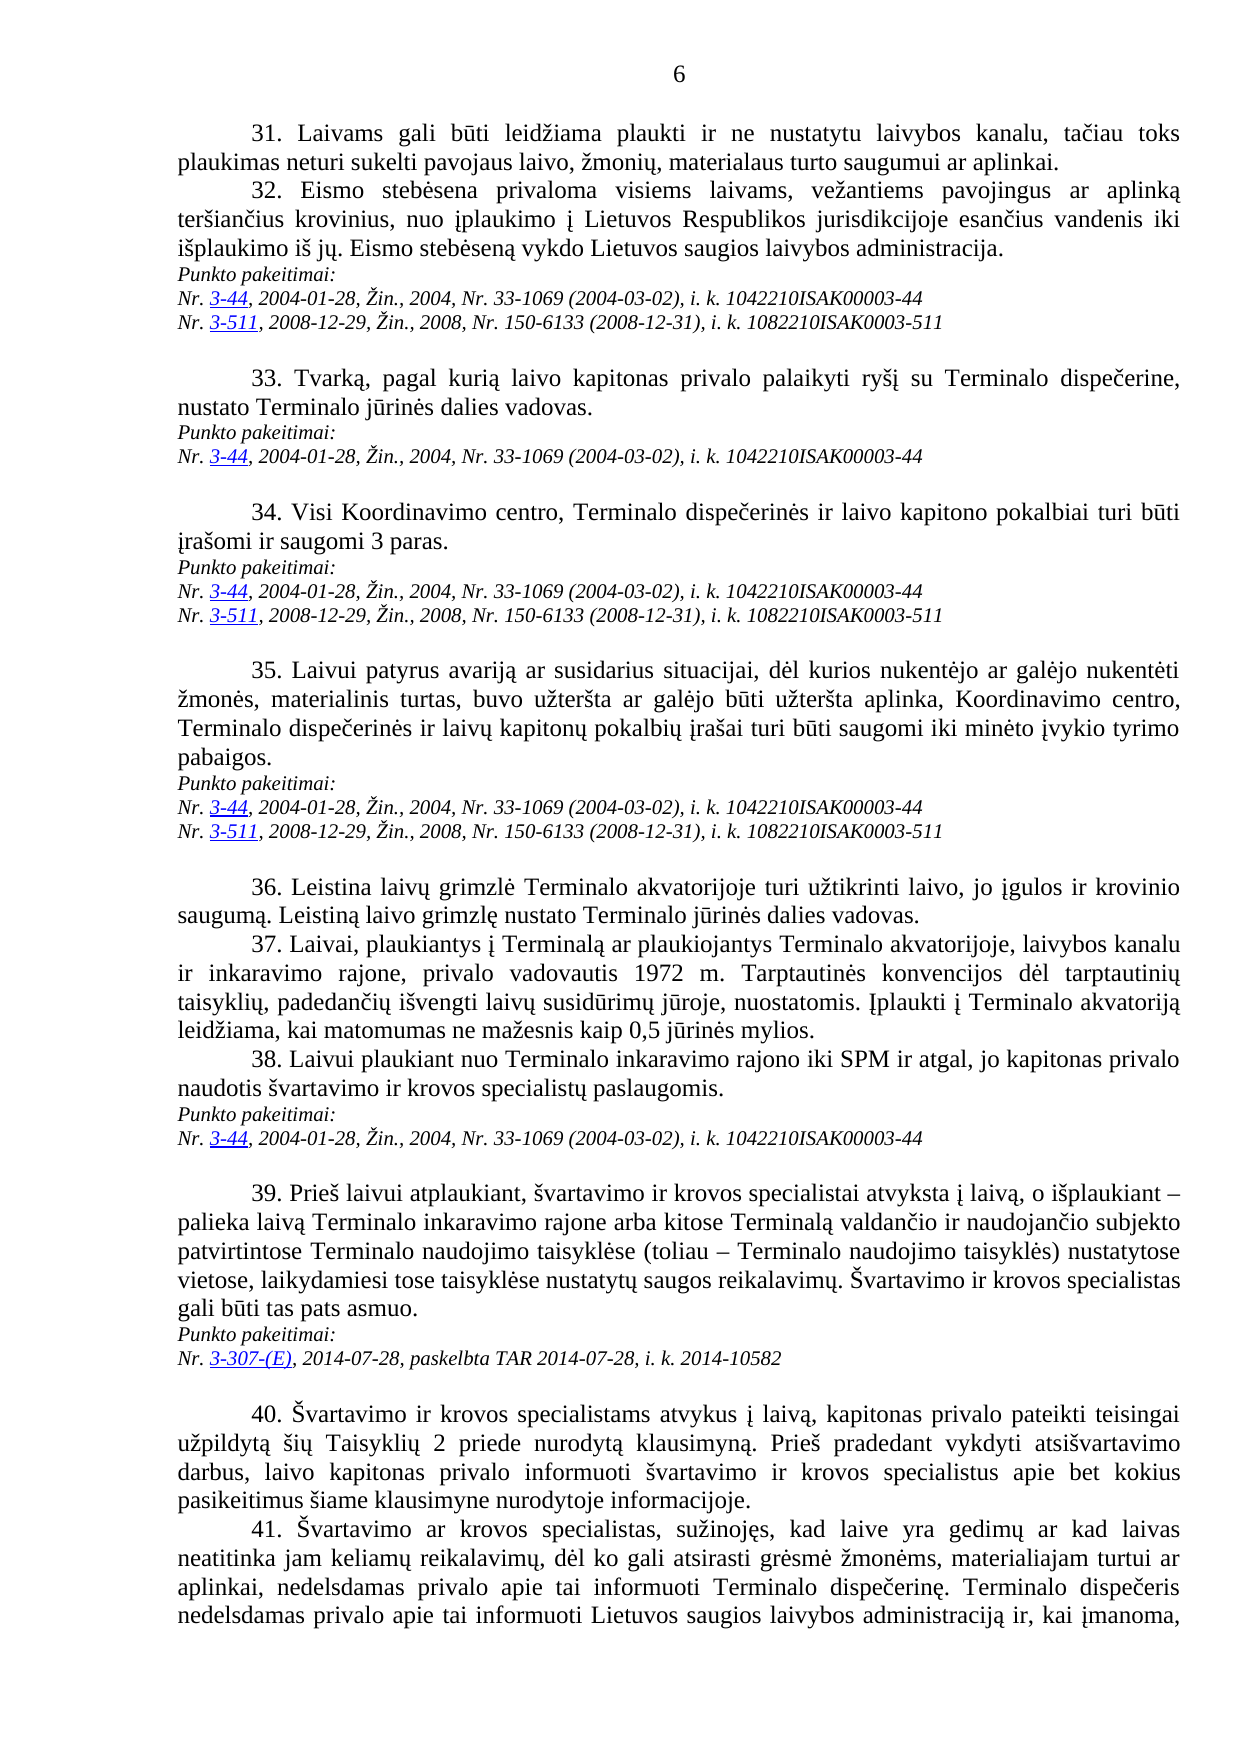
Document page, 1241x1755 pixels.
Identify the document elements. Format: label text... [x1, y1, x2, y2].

text 39. Prieš laivui atplaukiant, švartavimo ir krovos specialistai atvyksta į laivą, o išplaukiant – palieka laivą Terminalo inkaravimo rajone arba kitose Terminalą valdančio ir naudojančio subjekto patvirtintose Terminalo naudojimo taisyklėse (toliau – Terminalo naudojimo taisyklės) nustatytose vietose, laikydamiesi tose taisyklėse nustatytų saugos reikalavimų. Švartavimo ir krovos specialistas gali būti tas pats asmuo. [177, 1178, 1181, 1322]
text 38. Laivui plaukiant nuo Terminalo inkaravimo rajono iki SPM ir atgal, jo kapitonas privalo naudotis švartavimo ir krovos specialistų paslaugomis. [177, 1044, 1181, 1102]
text Nr. 3-44, 2004-01-28, Žin., 2004, Nr. 33-1069 (2004-03-02), i. k. 1042210ISAK00003-44 [177, 795, 1181, 819]
text Punkto pakeitimai: [177, 1102, 1181, 1126]
text Punkto pakeitimai: [177, 262, 1181, 286]
text 34. Visi Koordinavimo centro, Terminalo dispečerinės ir laivo kapitono pokalbiai turi būti įrašomi ir saugomi 3 paras. [177, 497, 1181, 555]
text 40. Švartavimo ir krovos specialistams atvykus į laivą, kapitonas privalo pateikti teisingai užpildytą šių Taisyklių 2 priede nurodytą klausimyną. Prieš pradedant vykdyti atsišvartavimo darbus, laivo kapitonas privalo informuoti švartavimo ir krovos specialistus apie bet kokius pasikeitimus šiame klausimyne nurodytoje informacijoje. [177, 1399, 1181, 1514]
text Punkto pakeitimai: [177, 555, 1181, 579]
text Nr. 3-307-(E), 2014-07-28, paskelbta TAR 2014-07-28, i. k. 2014-10582 [177, 1346, 1181, 1370]
text Nr. 3-511, 2008-12-29, Žin., 2008, Nr. 150-6133 (2008-12-31), i. k. 1082210ISAK0003-511 [177, 603, 1181, 627]
text Nr. 3-511, 2008-12-29, Žin., 2008, Nr. 150-6133 (2008-12-31), i. k. 1082210ISAK0003-511 [177, 310, 1181, 334]
text Punkto pakeitimai: [177, 420, 1181, 444]
text 32. Eismo stebėsena privaloma visiems laivams, vežantiems pavojingus ar aplinką teršiančius krovinius, nuo įplaukimo į Lietuvos Respublikos jurisdikcijoje esančius vandenis iki išplaukimo iš jų. Eismo stebėseną vykdo Lietuvos saugios laivybos administracija. [177, 176, 1181, 262]
text 31. Laivams gali būti leidžiama plaukti ir ne nustatytu laivybos kanalu, tačiau toks plaukimas neturi sukelti pavojaus laivo, žmonių, materialaus turto saugumui ar aplinkai. [177, 118, 1181, 176]
text Nr. 3-511, 2008-12-29, Žin., 2008, Nr. 150-6133 (2008-12-31), i. k. 1082210ISAK0003-511 [177, 819, 1181, 843]
text Nr. 3-44, 2004-01-28, Žin., 2004, Nr. 33-1069 (2004-03-02), i. k. 1042210ISAK00003-44 [177, 1126, 1181, 1150]
text Nr. 3-44, 2004-01-28, Žin., 2004, Nr. 33-1069 (2004-03-02), i. k. 1042210ISAK00003-44 [177, 286, 1181, 310]
text 35. Laivui patyrus avariją ar susidarius situacijai, dėl kurios nukentėjo ar galėjo nukentėti žmonės, materialinis turtas, buvo užteršta ar galėjo būti užteršta aplinka, Koordinavimo centro, Terminalo dispečerinės ir laivų kapitonų pokalbių įrašai turi būti saugomi iki minėto įvykio tyrimo pabaigos. [177, 656, 1181, 771]
text 37. Laivai, plaukiantys į Terminalą ar plaukiojantys Terminalo akvatorijoje, laivybos kanalu ir inkaravimo rajone, privalo vadovautis 1972 m. Tarptautinės konvencijos dėl tarptautinių taisyklių, padedančių išvengti laivų susidūrimų jūroje, nuostatomis. Įplaukti į Terminalo akvatoriją leidžiama, kai matomumas ne mažesnis kaip 0,5 jūrinės mylios. [177, 929, 1181, 1044]
text Nr. 3-44, 2004-01-28, Žin., 2004, Nr. 33-1069 (2004-03-02), i. k. 1042210ISAK00003-44 [177, 579, 1181, 603]
text 33. Tvarką, pagal kurią laivo kapitonas privalo palaikyti ryšį su Terminalo dispečerine, nustato Terminalo jūrinės dalies vadovas. [177, 363, 1181, 420]
text 41. Švartavimo ar krovos specialistas, sužinojęs, kad laive yra gedimų ar kad laivas neatitinka jam keliamų reikalavimų, dėl ko gali atsirasti grėsmė žmonėms, materialiajam turtui ar aplinkai, nedelsdamas privalo apie tai informuoti Terminalo dispečerinę. Terminalo dispečeris nedelsdamas privalo apie tai informuoti Lietuvos saugios laivybos administraciją ir, kai įmanoma, [177, 1514, 1181, 1629]
text 36. Leistina laivų grimzlė Terminalo akvatorijoje turi užtikrinti laivo, jo įgulos ir krovinio saugumą. Leistiną laivo grimzlę nustato Terminalo jūrinės dalies vadovas. [177, 872, 1181, 929]
text Nr. 3-44, 2004-01-28, Žin., 2004, Nr. 33-1069 (2004-03-02), i. k. 1042210ISAK00003-44 [177, 444, 1181, 468]
text Punkto pakeitimai: [177, 771, 1181, 795]
text Punkto pakeitimai: [177, 1322, 1181, 1346]
